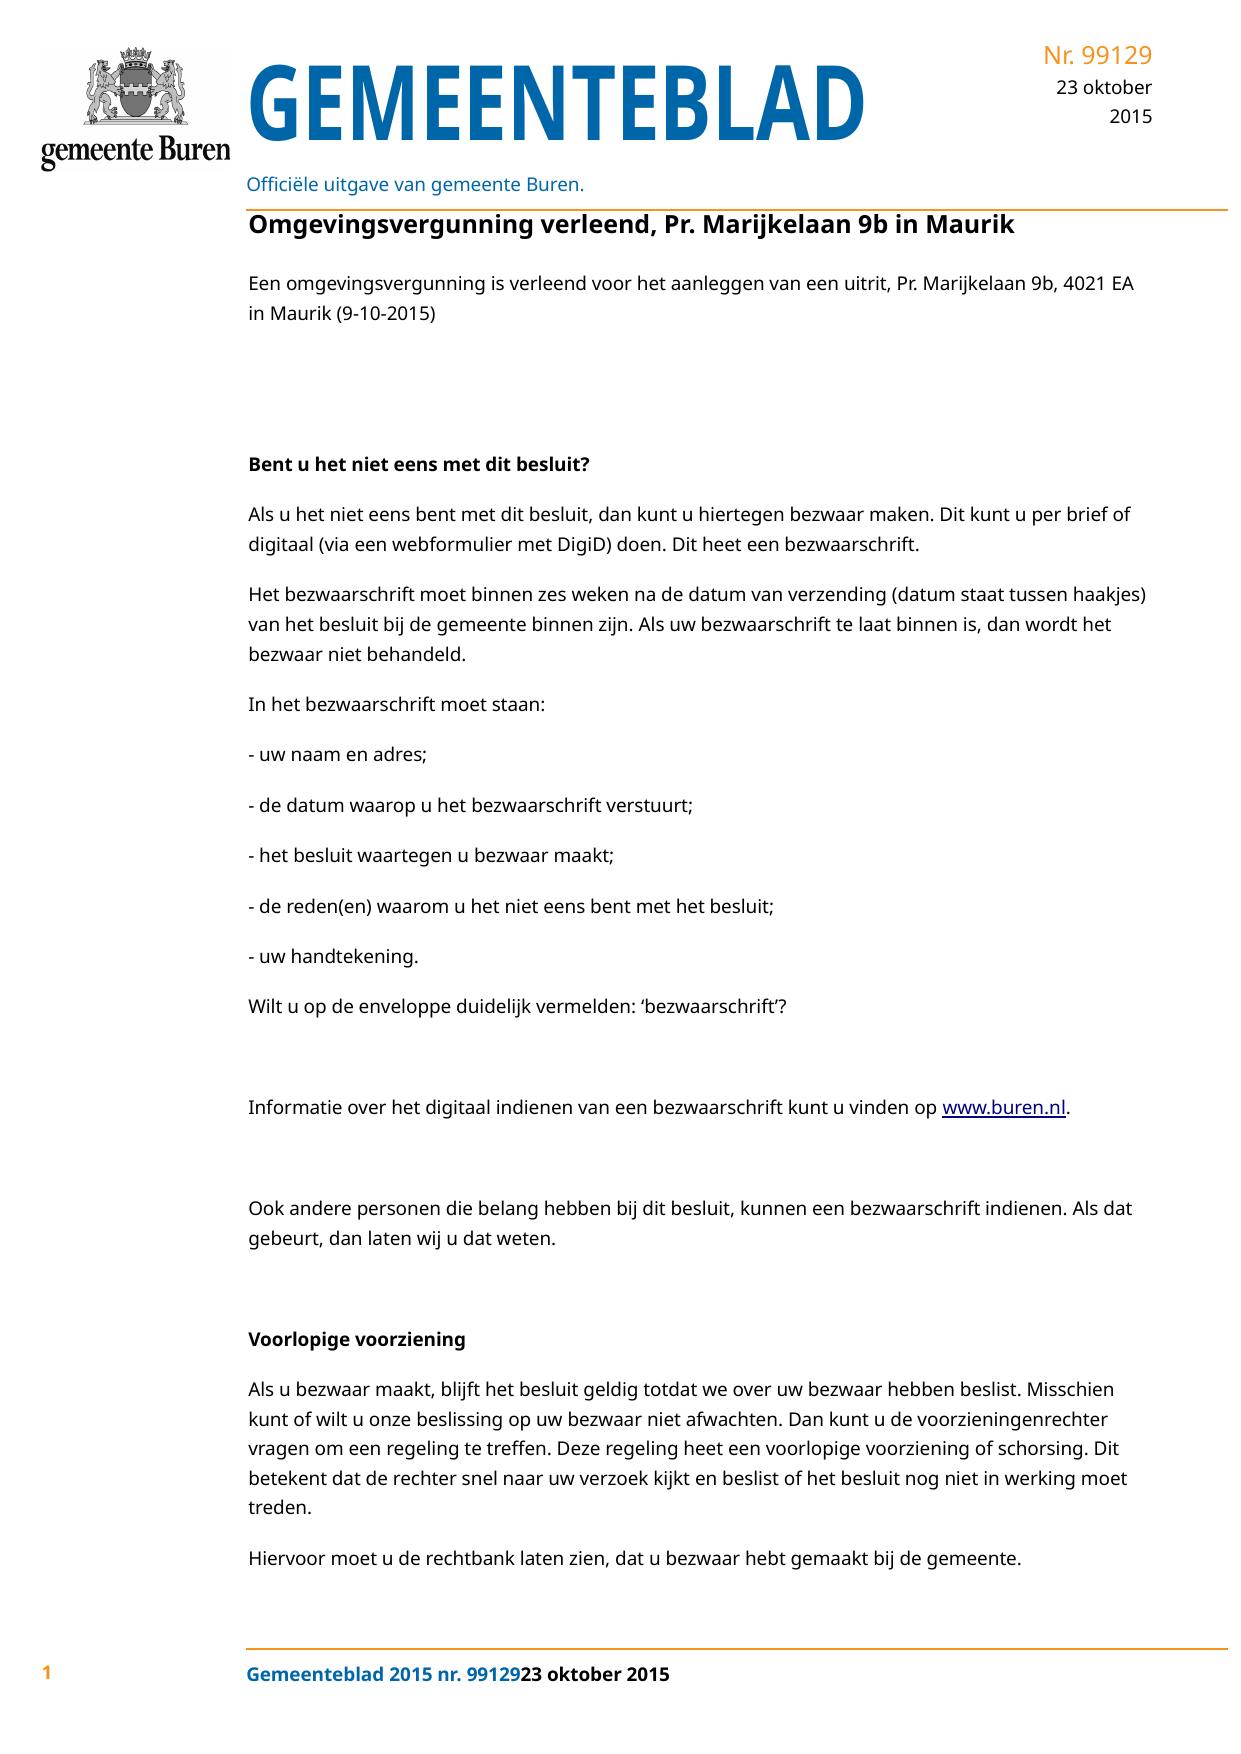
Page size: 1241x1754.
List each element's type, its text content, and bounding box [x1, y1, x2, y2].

text Een omgevingsvergunning is verleend voor het aanleggen van een uitrit, Pr. Marijkelaan 9b, 4021 EA in Maurik (9-10-2015) [248, 270, 1152, 326]
text In het bezwaarschrift moet staan: [248, 691, 1152, 717]
text Het bezwaarschrift moet binnen zes weken na de datum van verzending (datum staat tussen haakjes) van het besluit bij de gemeente binnen zijn. Als uw bezwaarschrift te laat binnen is, dan wordt het bezwaar niet behandeld. [248, 582, 1152, 666]
text Als u het niet eens bent met dit besluit, dan kunt u hiertegen bezwaar maken. Dit kunt u per brief of digitaal (via een webformulier met DigiD) doen. Dit heet een bezwaarschrift. [248, 502, 1152, 557]
text Ook andere personen die belang hebben bij dit besluit, kunnen een bezwaarschrift indienen. Als dat gebeurt, dan laten wij u dat weten. [248, 1195, 1152, 1251]
text - het besluit waartegen u bezwaar maakt; [248, 842, 1152, 868]
text Informatie over het digitaal indienen van een bezwaarschrift kunt u vinden op www.buren.nl. [248, 1094, 1152, 1120]
text Hiervoor moet u de rechtbank laten zien, dat u bezwaar hebt gemaakt bij de gemeente. [248, 1545, 1152, 1571]
text Bent u het niet eens met dit besluit? [248, 451, 1152, 477]
text Voorlopige voorziening [248, 1326, 1152, 1351]
text Als u bezwaar maakt, blijft het besluit geldig totdat we over uw bezwaar hebben beslist. Misschien kunt of wilt u onze beslissing op uw bezwaar niet afwachten. Dan kunt u de voorzieningenrechter vragen om een regeling te treffen. Deze regeling heet een voorlopige voorziening of schorsing. Dit betekent dat de rechter snel naar uw verzoek kijkt en beslist of het besluit nog niet in werking moet treden. [248, 1376, 1152, 1520]
picture [41, 47, 231, 172]
text - de reden(en) waarom u het niet eens bent met het besluit; [248, 893, 1152, 918]
text Omgevingsvergunning verleend, Pr. Marijkelaan 9b in Maurik [248, 211, 1152, 241]
text - de datum waarop u het bezwaarschrift verstuurt; [248, 792, 1152, 818]
text Wilt u op de enveloppe duidelijk vermelden: ‘bezwaarschrift’? [248, 994, 1152, 1019]
text - uw naam en adres; [248, 742, 1152, 767]
text - uw handtekening. [248, 943, 1152, 969]
